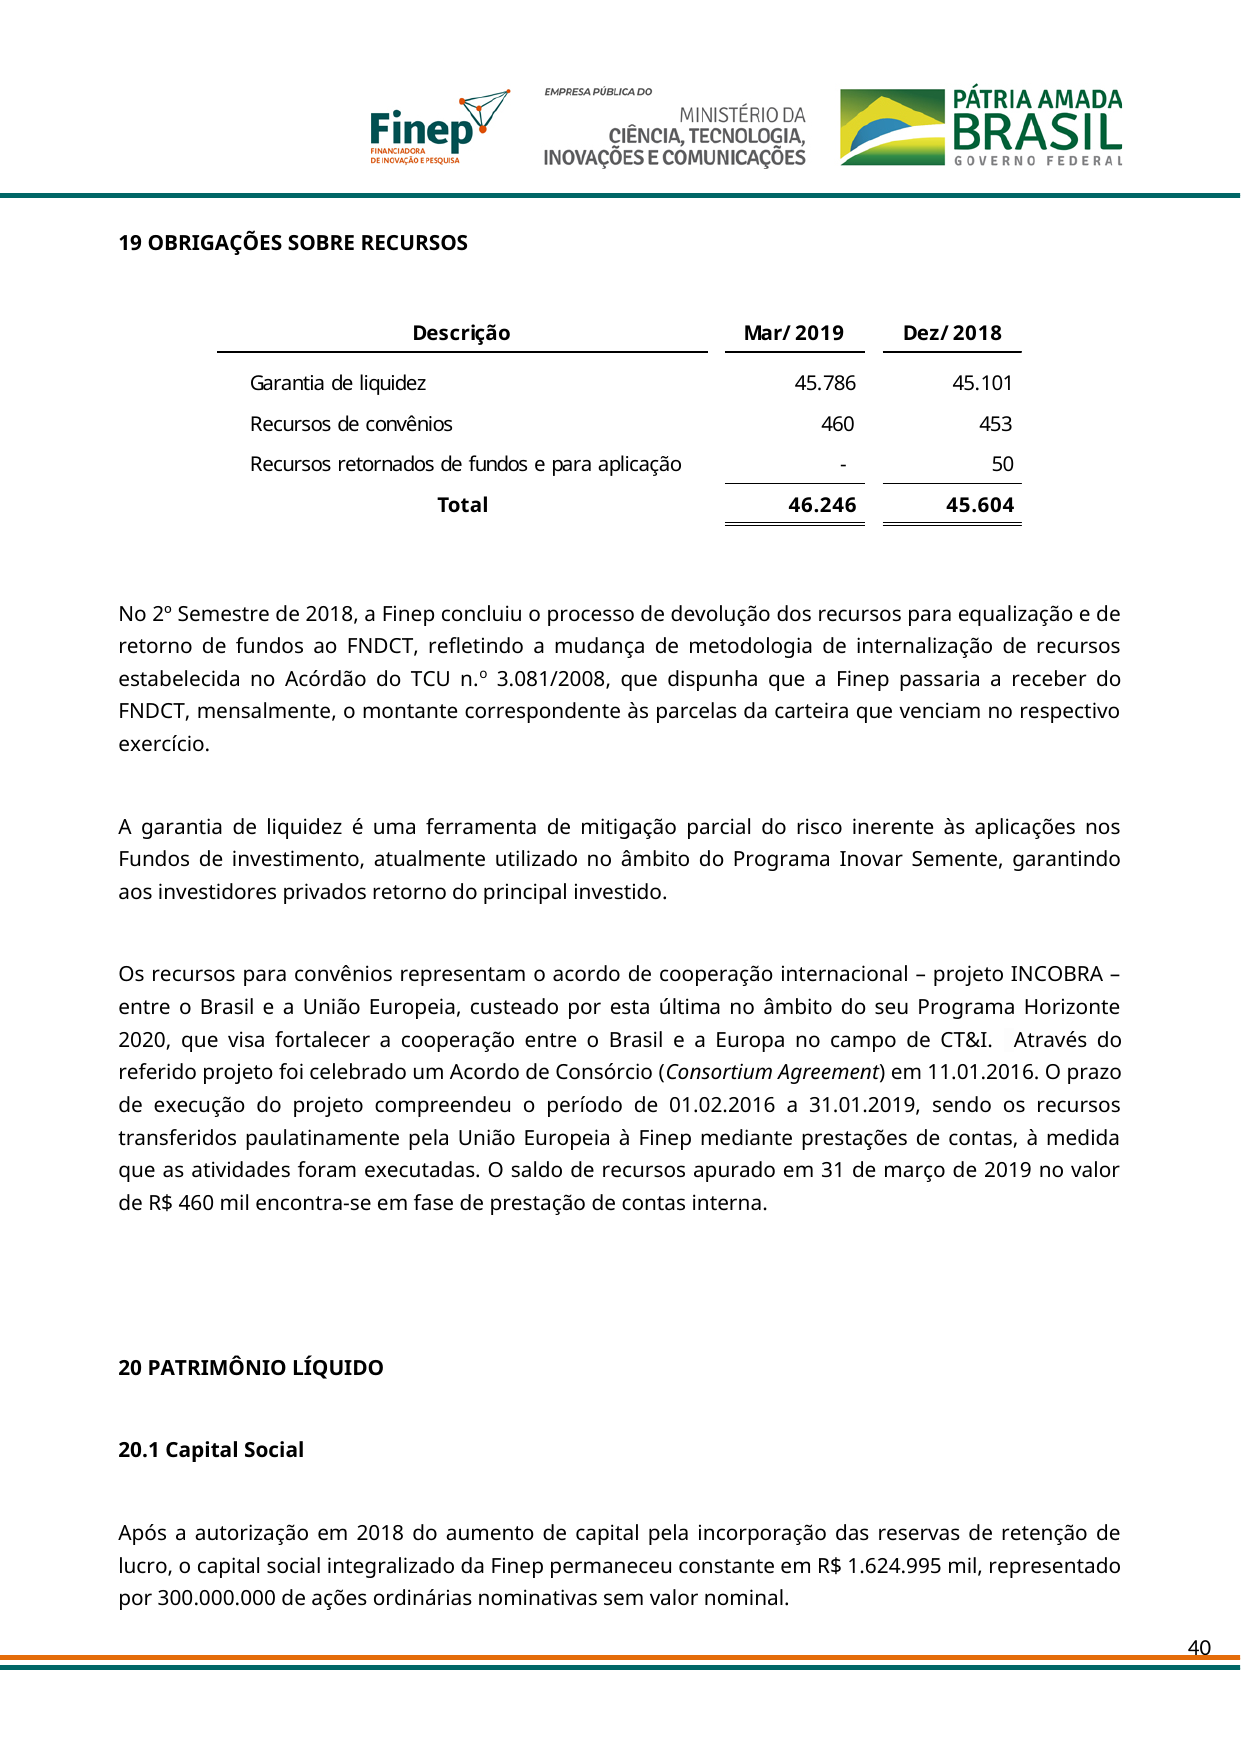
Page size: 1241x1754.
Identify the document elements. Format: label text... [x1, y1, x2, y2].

text Os recursos para convênios representam o acordo de cooperação internacional – projeto INCOBRA – entre o Brasil e a União Europeia, custeado por esta última no âmbito do seu Programa Horizonte 2020, que visa fortalecer a cooperação entre o Brasil e a Europa no campo de CT&I. Através do referido projeto foi celebrado um Acordo de Consórcio (Consortium Agreement) em 11.01.2016. O prazo de execução do projeto compreendeu o período de 01.02.2016 a 31.01.2019, sendo os recursos transferidos paulatinamente pela União Europeia à Finep mediante prestações de contas, à medida que as atividades foram executadas. O saldo de recursos apurado em 31 de março de 2019 no valor de R$ 460 mil encontra-se em fase de prestação de contas interna. [118, 959, 1122, 1216]
text No 2º Semestre de 2018, a Finep concluiu o processo de devolução dos recursos para equalização e de retorno de fundos ao FNDCT, refletindo a mudança de metodologia de internalização de recursos estabelecida no Acórdão do TCU n.o 3.081/2008, que dispunha que a Finep passaria a receber do FNDCT, mensalmente, o montante correspondente às parcelas da carteira que venciam no respectivo exercício. [118, 599, 1122, 758]
text Após a autorização em 2018 do aumento de capital pela incorporação das reservas de retenção de lucro, o capital social integralizado da Finep permaneceu constante em R$ 1.624.995 mil, representado por 300.000.000 de ações ordinárias nominativas sem valor nominal. [118, 1518, 1122, 1612]
subtitle 20.1 Capital Social [118, 1436, 1122, 1464]
subtitle 19 OBRIGAÇÕES SOBRE RECURSOS [118, 228, 1122, 257]
text A garantia de liquidez é uma ferramenta de mitigação parcial do risco inerente às aplicações nos Fundos de investimento, atualmente utilizado no âmbito do Programa Inovar Semente, garantindo aos investidores privados retorno do principal investido. [118, 812, 1122, 905]
subtitle 20 PATRIMÔNIO LÍQUIDO [118, 1353, 1122, 1381]
